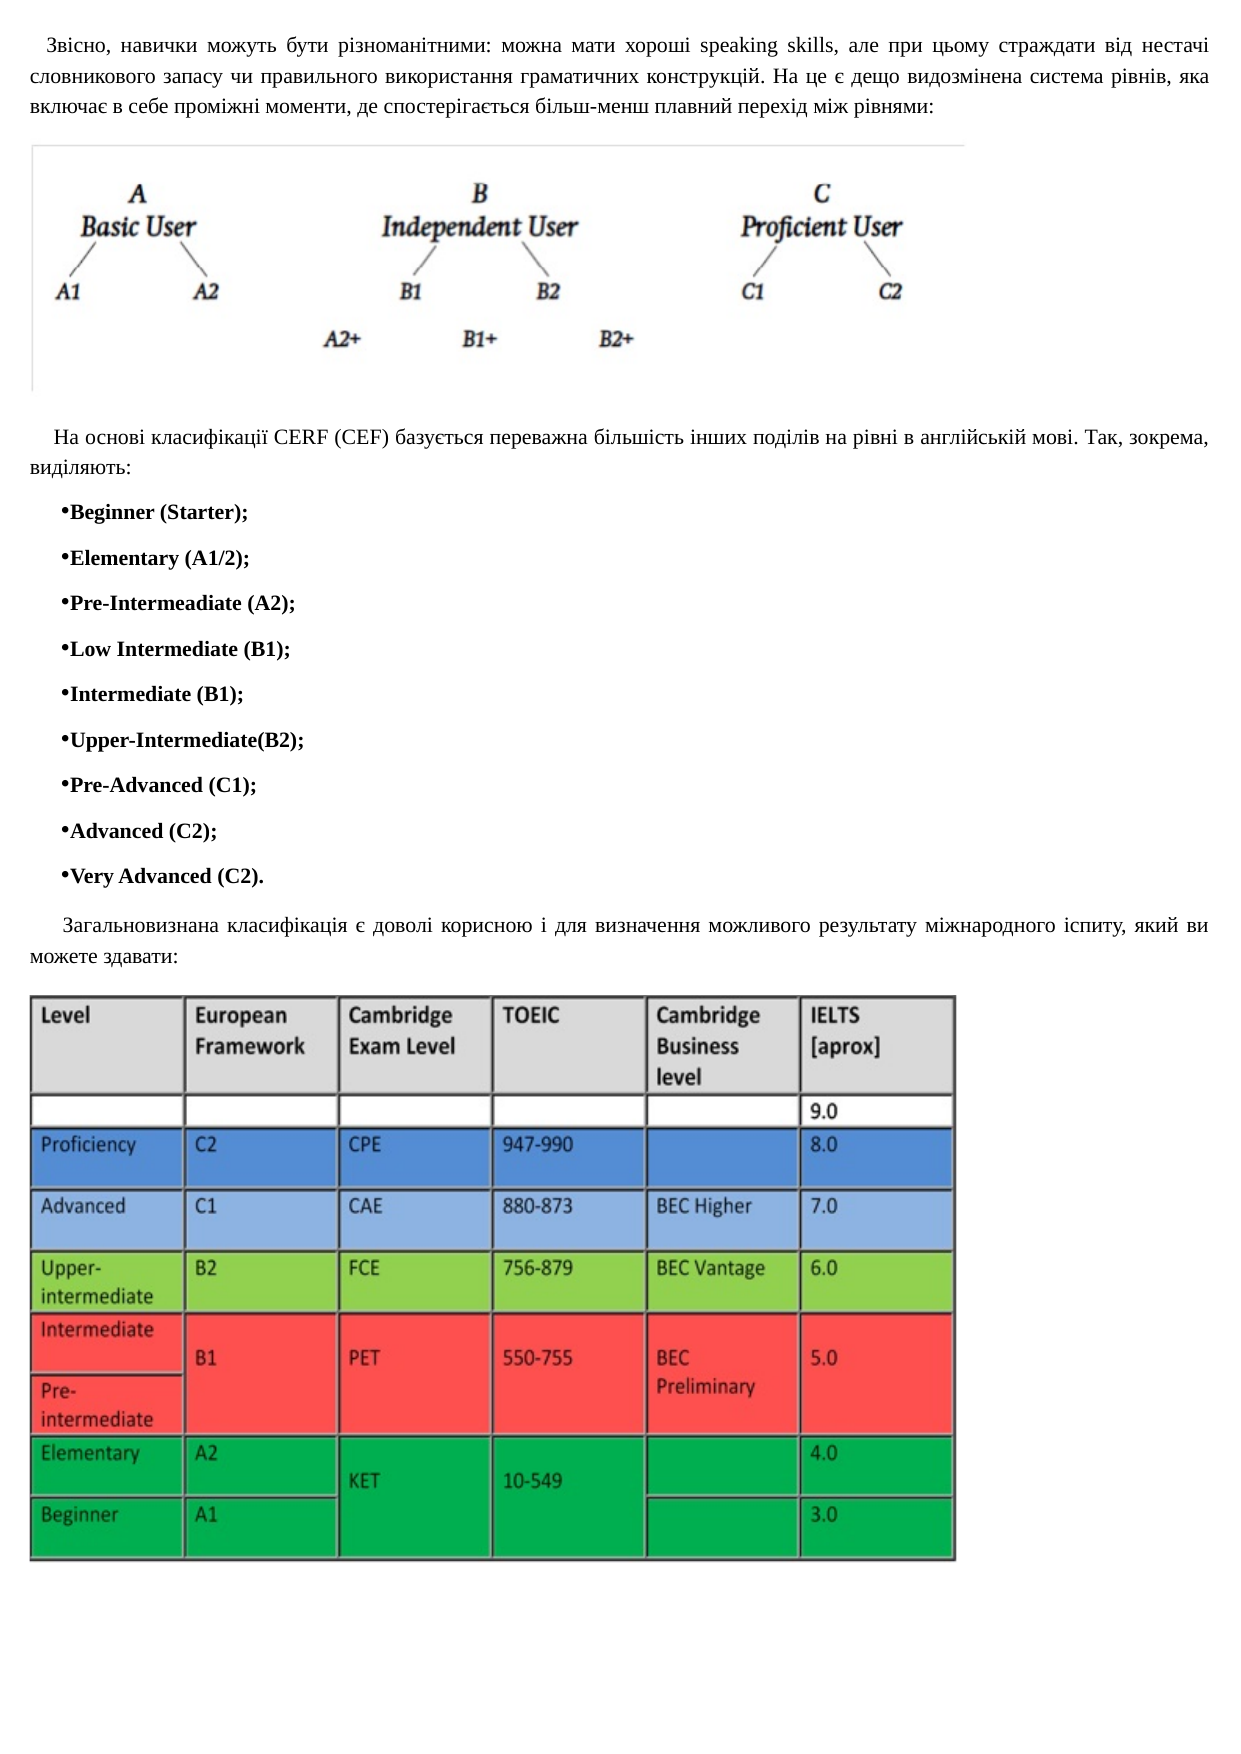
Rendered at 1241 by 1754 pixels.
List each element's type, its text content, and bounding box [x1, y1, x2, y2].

list Intermediate (B1); [29, 681, 1211, 707]
picture [29, 138, 967, 404]
picture [29, 995, 958, 1563]
list Upper-Intermediate(B2); [29, 727, 1211, 753]
list Pre-Advanced (C1); [29, 772, 1211, 798]
list Beginner (Starter); [29, 499, 1211, 525]
list Pre-Intermeadiate (А2); [29, 590, 1211, 616]
list Low Intermediate (B1); [29, 636, 1211, 662]
list Very Advanced (C2). [29, 863, 1211, 889]
text Звісно, навички можуть бути різноманітними: можна мати хороші speaking skills, але при цьому страждати від нестачі словникового запасу чи правильного використання граматичних конструкцій. На це є дещо видозмінена система рівнів, яка включає в себе проміжні моменти, де спостерігається більш-менш плавний перехід між рівнями: [29, 29, 1211, 119]
text На основі класифікації CERF (CEF) базується переважна більшість інших поділів на рівні в англійській мові. Так, зокрема, виділяють: [29, 424, 1211, 479]
text Загальновизнана класифікація є доволі корисною і для визначення можливого результату міжнародного іспиту, який ви можете здавати: [29, 909, 1211, 968]
list Elementary (А1/2); [29, 545, 1211, 571]
list Advanced (C2); [29, 818, 1211, 844]
